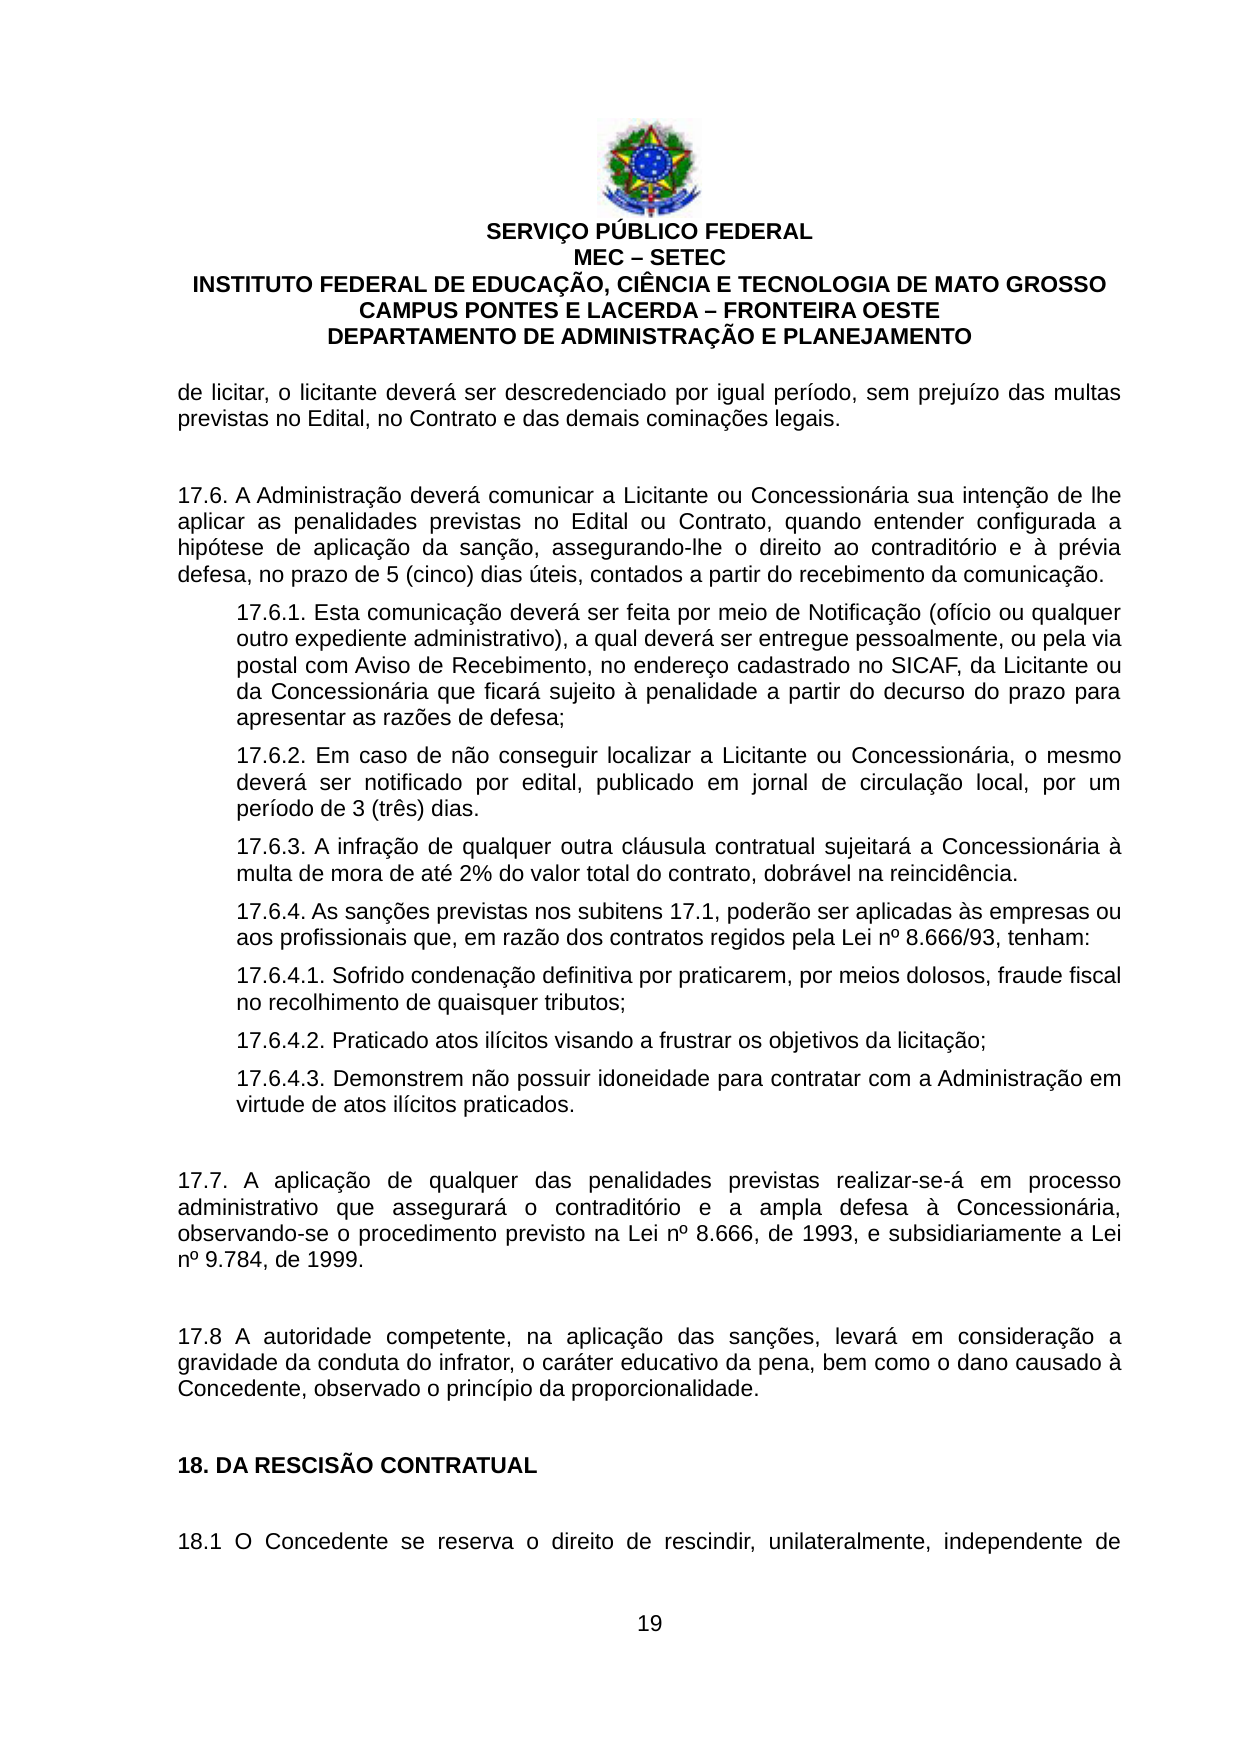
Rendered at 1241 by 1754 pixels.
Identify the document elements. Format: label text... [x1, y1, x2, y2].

text 17.7. A aplicação de qualquer das penalidades previstas realizar-se-á em processo administrativo que assegurará o contraditório e a ampla defesa à Concessionária, observando-se o procedimento previsto na Lei nº 8.666, de 1993, e subsidiariamente a Lei nº 9.784, de 1999. [177, 1167, 1122, 1273]
text 17.6.4.3. Demonstrem não possuir idoneidade para contratar com a Administração em virtude de atos ilícitos praticados. [236, 1065, 1122, 1117]
text 17.6.3. A infração de qualquer outra cláusula contratual sujeitará a Concessionária à multa de mora de até 2% do valor total do contrato, dobrável na reincidência. [236, 833, 1122, 886]
text 17.6.2. Em caso de não conseguir localizar a Licitante ou Concessionária, o mesmo deverá ser notificado por edital, publicado em jornal de circulação local, por um período de 3 (três) dias. [236, 742, 1122, 821]
text 17.6.1. Esta comunicação deverá ser feita por meio de Notificação (ofício ou qualquer outro expediente administrativo), a qual deverá ser entregue pessoalmente, ou pela via postal com Aviso de Recebimento, no endereço cadastrado no SICAF, da Licitante ou da Concessionária que ficará sujeito à penalidade a partir do decurso do prazo para apresentar as razões de defesa; [236, 599, 1122, 731]
text 18.1 O Concedente se reserva o direito de rescindir, unilateralmente, independente de [177, 1528, 1122, 1554]
text 17.6.4. As sanções previstas nos subitens 17.1, poderão ser aplicadas às empresas ou aos profissionais que, em razão dos contratos regidos pela Lei nº 8.666/93, tenham: [236, 898, 1122, 950]
text 17.8 A autoridade competente, na aplicação das sanções, levará em consideração a gravidade da conduta do infrator, o caráter educativo da pena, bem como o dano causado à Concedente, observado o princípio da proporcionalidade. [177, 1323, 1122, 1402]
text 17.6.4.1. Sofrido condenação definitiva por praticarem, por meios dolosos, fraude fiscal no recolhimento de quaisquer tributos; [236, 962, 1122, 1015]
text de licitar, o licitante deverá ser descredenciado por igual período, sem prejuízo das multas previstas no Edital, no Contrato e das demais cominações legais. [177, 379, 1122, 432]
text 17.6. A Administração deverá comunicar a Licitante ou Concessionária sua intenção de lhe aplicar as penalidades previstas no Edital ou Contrato, quando entender configurada a hipótese de aplicação da sanção, assegurando-lhe o direito ao contraditório e à prévia defesa, no prazo de 5 (cinco) dias úteis, contados a partir do recebimento da comunicação. [177, 482, 1122, 587]
text 17.6.4.2. Praticado atos ilícitos visando a frustrar os objetivos da licitação; [236, 1027, 1122, 1053]
text 18. DA RESCISÃO CONTRATUAL [177, 1452, 1122, 1478]
